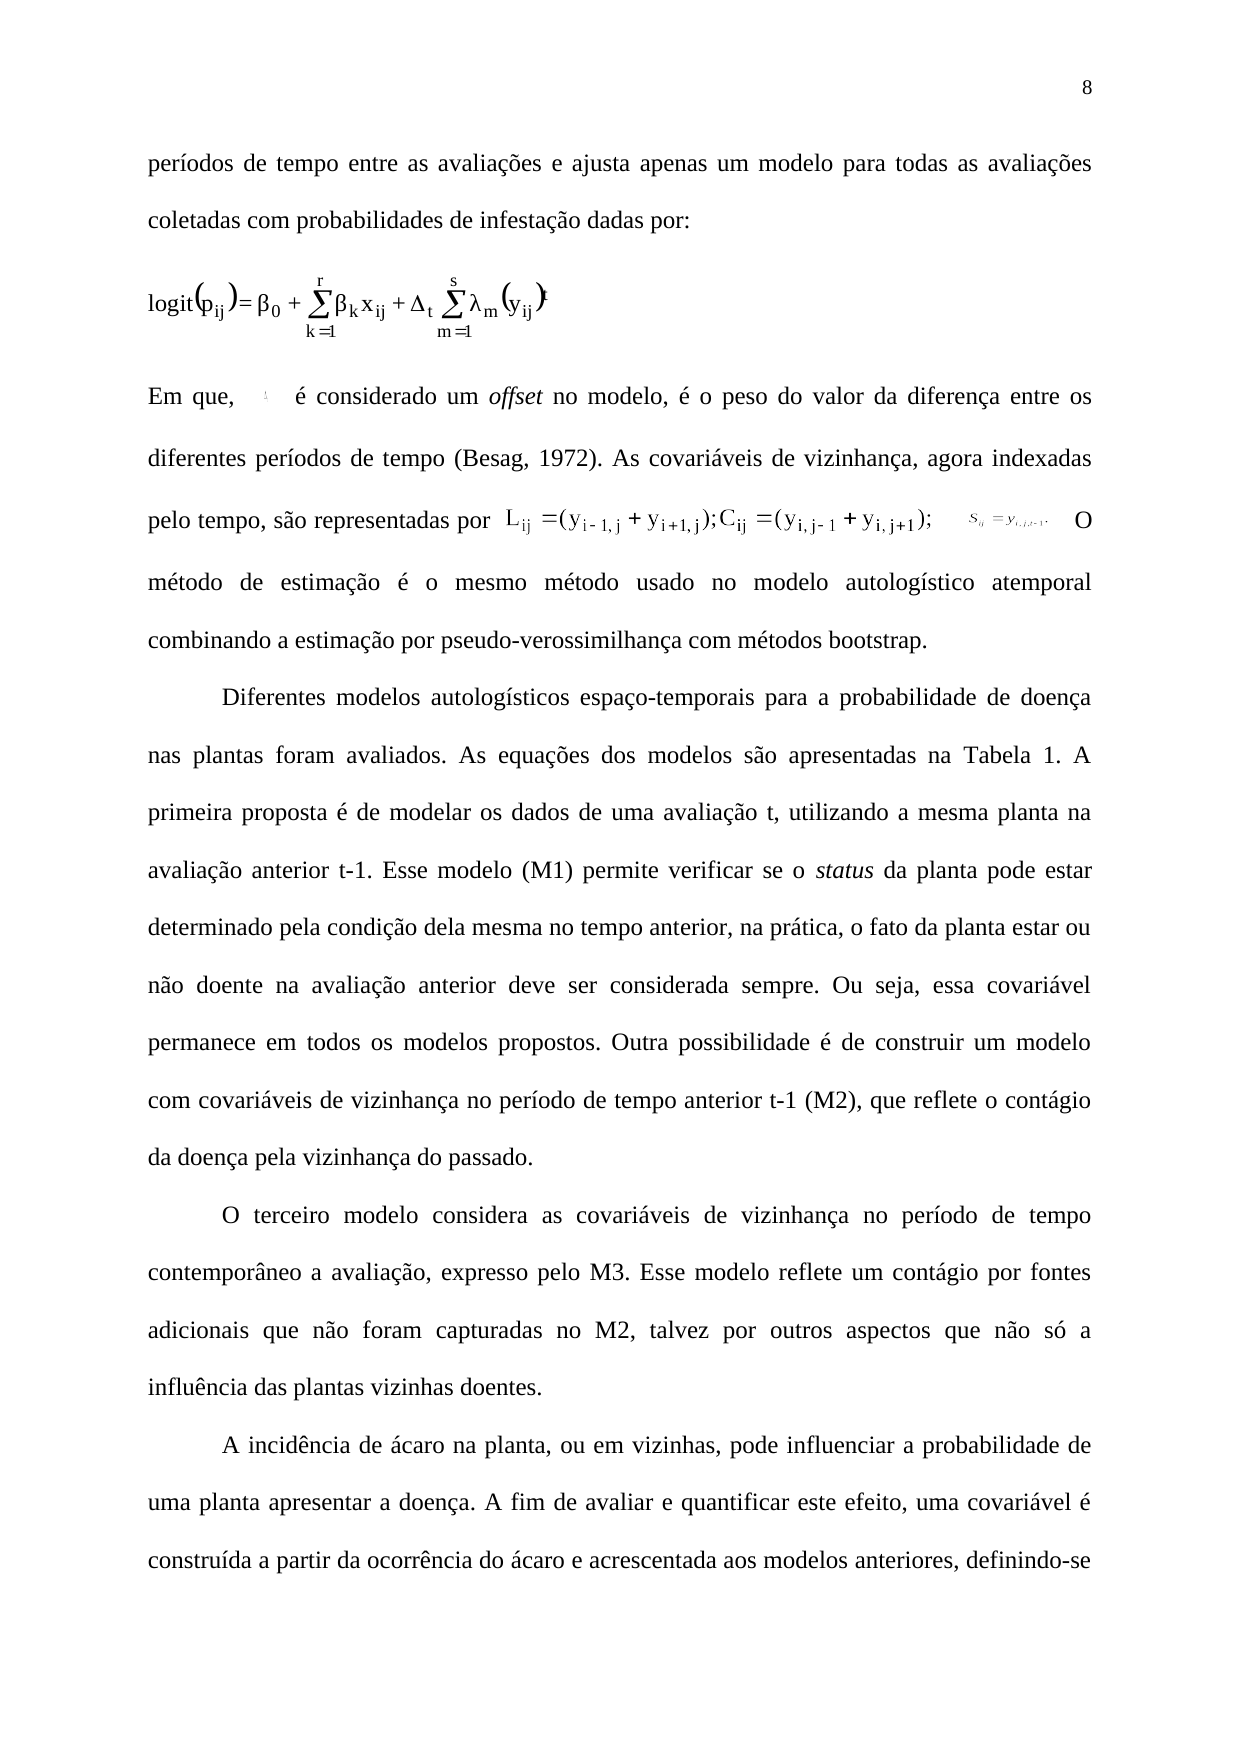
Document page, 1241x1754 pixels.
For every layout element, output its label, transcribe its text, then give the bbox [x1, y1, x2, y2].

text O terceiro modelo considera as covariáveis de vizinhança no período de tempo contemporâneo a avaliação, expresso pelo M3. Esse modelo reflete um contágio por fontes adicionais que não foram capturadas no M2, talvez por outros aspectos que não só a influência das plantas vizinhas doentes. [148, 1200, 1092, 1401]
text Diferentes modelos autologísticos espaço-temporais para a probabilidade de doença nas plantas foram avaliados. As equações dos modelos são apresentadas na Tabela 1. A primeira proposta é de modelar os dados de uma avaliação t, utilizando a mesma planta na avaliação anterior t-1. Esse modelo (M1) permite verificar se o status da planta pode estar determinado pela condição dela mesma no tempo anterior, na prática, o fato da planta estar ou não doente na avaliação anterior deve ser considerada sempre. Ou seja, essa covariável permanece em todos os modelos propostos. Outra possibilidade é de construir um modelo com covariáveis de vizinhança no período de tempo anterior t-1 (M2), que reflete o contágio da doença pela vizinhança do passado. [148, 682, 1092, 1171]
text Em que, é considerado um offset no modelo, é o peso do valor da diferença entre os diferentes períodos de tempo (Besag, 1972). As covariáveis de vizinhança, agora indexadas pelo tempo, são representadas por O método de estimação é o mesmo método usado no modelo autologístico atemporal combinando a estimação por pseudo-verossimilhança com métodos bootstrap. [148, 378, 1092, 653]
text A incidência de ácaro na planta, ou em vizinhas, pode influenciar a probabilidade de uma planta apresentar a doença. A fim de avaliar e quantificar este efeito, uma covariável é construída a partir da ocorrência do ácaro e acrescentada aos modelos anteriores, definindo-se [148, 1430, 1092, 1573]
text períodos de tempo entre as avaliações e ajusta apenas um modelo para todas as avaliações coletadas com probabilidades de infestação dadas por: [148, 148, 1092, 234]
